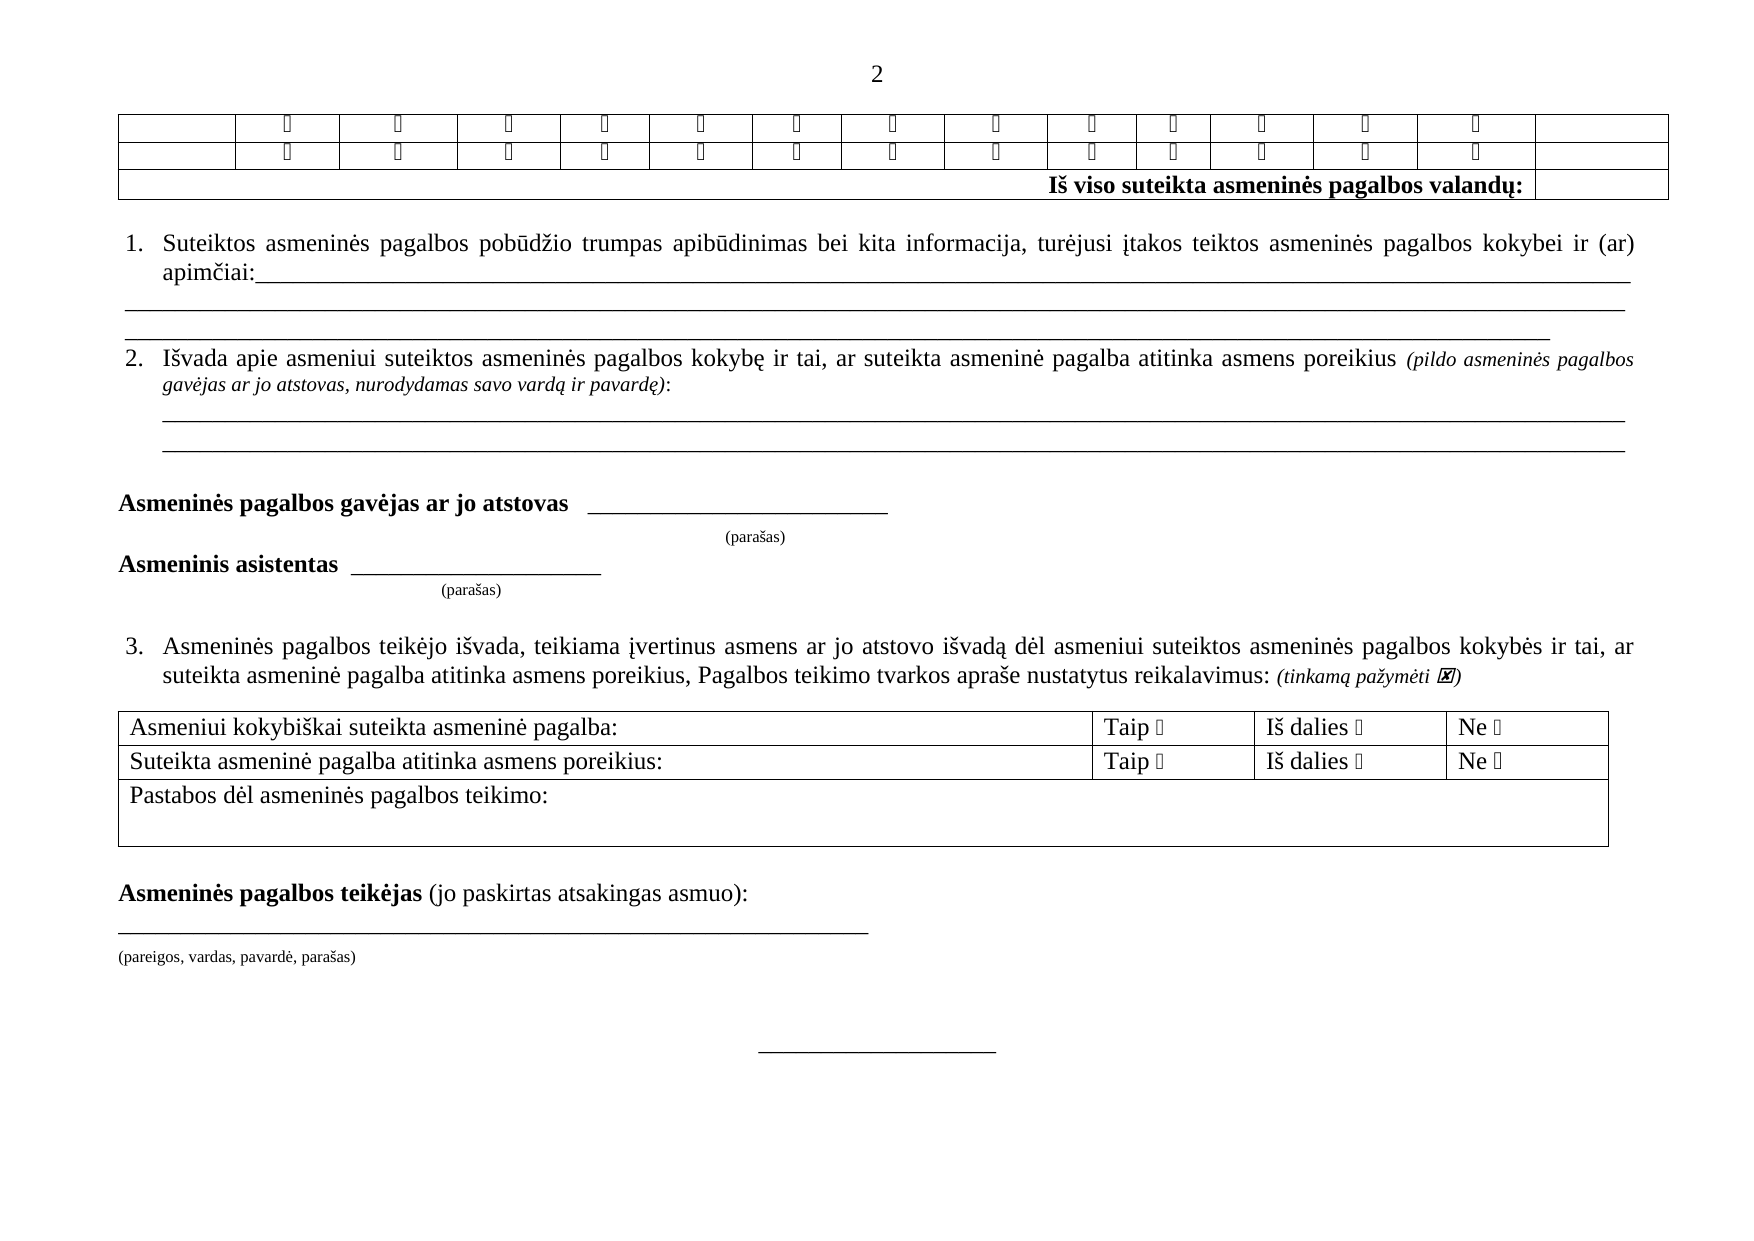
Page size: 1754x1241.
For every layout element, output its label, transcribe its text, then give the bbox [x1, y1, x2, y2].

table_header Asmeniui kokybiškai suteikta asmeninė pagalba: [119, 712, 1092, 745]
text (pareigos, vardas, pavardė, parašas) [118, 939, 1636, 968]
table_cell  [458, 115, 560, 142]
table_cell Suteikta asmeninė pagalba atitinka asmens poreikius: [119, 746, 1092, 779]
table_cell Taip  [1093, 746, 1254, 779]
text 3. Asmeninės pagalbos teikėjo išvada, teikiama įvertinus asmens ar jo atstovo išvadą dėl asmeniui suteiktos asmeninės pagalbos kokybės ir tai, ar suteikta asmeninė pagalba atitinka asmens poreikius, Pagalbos teikimo tvarkos apraše nustatytus reikalavimus: (tinkamą pažymėti ) [125, 631, 1636, 689]
table_cell  [945, 115, 1047, 142]
text (parašas) [118, 519, 1636, 547]
table_cell [119, 115, 235, 142]
text _____________________________________________________________________________________________________________________ [162, 396, 1636, 424]
table_cell  [1418, 115, 1535, 142]
table_cell  [236, 115, 339, 142]
table_cell  [1314, 143, 1417, 169]
table_cell  [1211, 143, 1313, 169]
table_cell  [1137, 115, 1210, 142]
text __________________________________________________________________________________________________________________ [125, 314, 1636, 343]
table_cell  [561, 115, 649, 142]
table_cell  [842, 115, 944, 142]
text ___________________ [118, 1027, 1636, 1056]
table_cell [1536, 143, 1668, 169]
text 1. Suteiktos asmeninės pagalbos pobūdžio trumpas apibūdinimas bei kita informacija, turėjusi įtakos teiktos asmeninės pagalbos kokybei ir (ar) apimčiai:______________________________________________________________________________________________________________ [125, 228, 1636, 285]
table_cell  [561, 143, 649, 169]
table_cell  [753, 143, 841, 169]
table_cell [119, 143, 235, 169]
table_cell Iš dalies  [1255, 746, 1446, 779]
table_cell  [945, 143, 1047, 169]
table_cell Pastabos dėl asmeninės pagalbos teikimo: [119, 780, 1608, 846]
table_cell Ne  [1447, 746, 1608, 779]
table_cell [1536, 170, 1668, 199]
table_cell  [236, 143, 339, 169]
table_cell  [340, 143, 457, 169]
table_cell  [753, 115, 841, 142]
text _____________________________________________________________________________________________________________________ [162, 426, 1636, 455]
table_header Taip  [1093, 712, 1254, 745]
table_cell  [458, 143, 560, 169]
table_header Iš dalies  [1255, 712, 1446, 745]
table_cell  [340, 115, 457, 142]
table_cell  [1048, 115, 1136, 142]
text ________________________________________________________________________________________________________________________ [125, 285, 1636, 314]
table_cell Iš viso suteikta asmeninės pagalbos valandų: [119, 170, 1535, 199]
table_cell  [1418, 143, 1535, 169]
table_cell [1536, 115, 1668, 142]
text Asmeninės pagalbos gavėjas ar jo atstovas ________________________ [118, 488, 1636, 517]
table_cell  [1048, 143, 1136, 169]
table_header Ne  [1447, 712, 1608, 745]
table_cell  [650, 115, 752, 142]
table_cell  [1211, 115, 1313, 142]
table_cell  [842, 143, 944, 169]
table_cell  [1314, 115, 1417, 142]
text Asmeninės pagalbos teikėjas (jo paskirtas atsakingas asmuo): [118, 878, 1636, 907]
table_cell  [650, 143, 752, 169]
table_cell  [1137, 143, 1210, 169]
text (parašas) [118, 580, 1636, 599]
text Asmeninis asistentas ____________________ [118, 549, 1636, 578]
text 2. Išvada apie asmeniui suteiktos asmeninės pagalbos kokybę ir tai, ar suteikta asmeninė pagalba atitinka asmens poreikius (pildo asmeninės pagalbos gavėjas ar jo atstovas, nurodydamas savo vardą ir pavardę): [125, 343, 1636, 396]
text ____________________________________________________________ [118, 908, 1636, 937]
